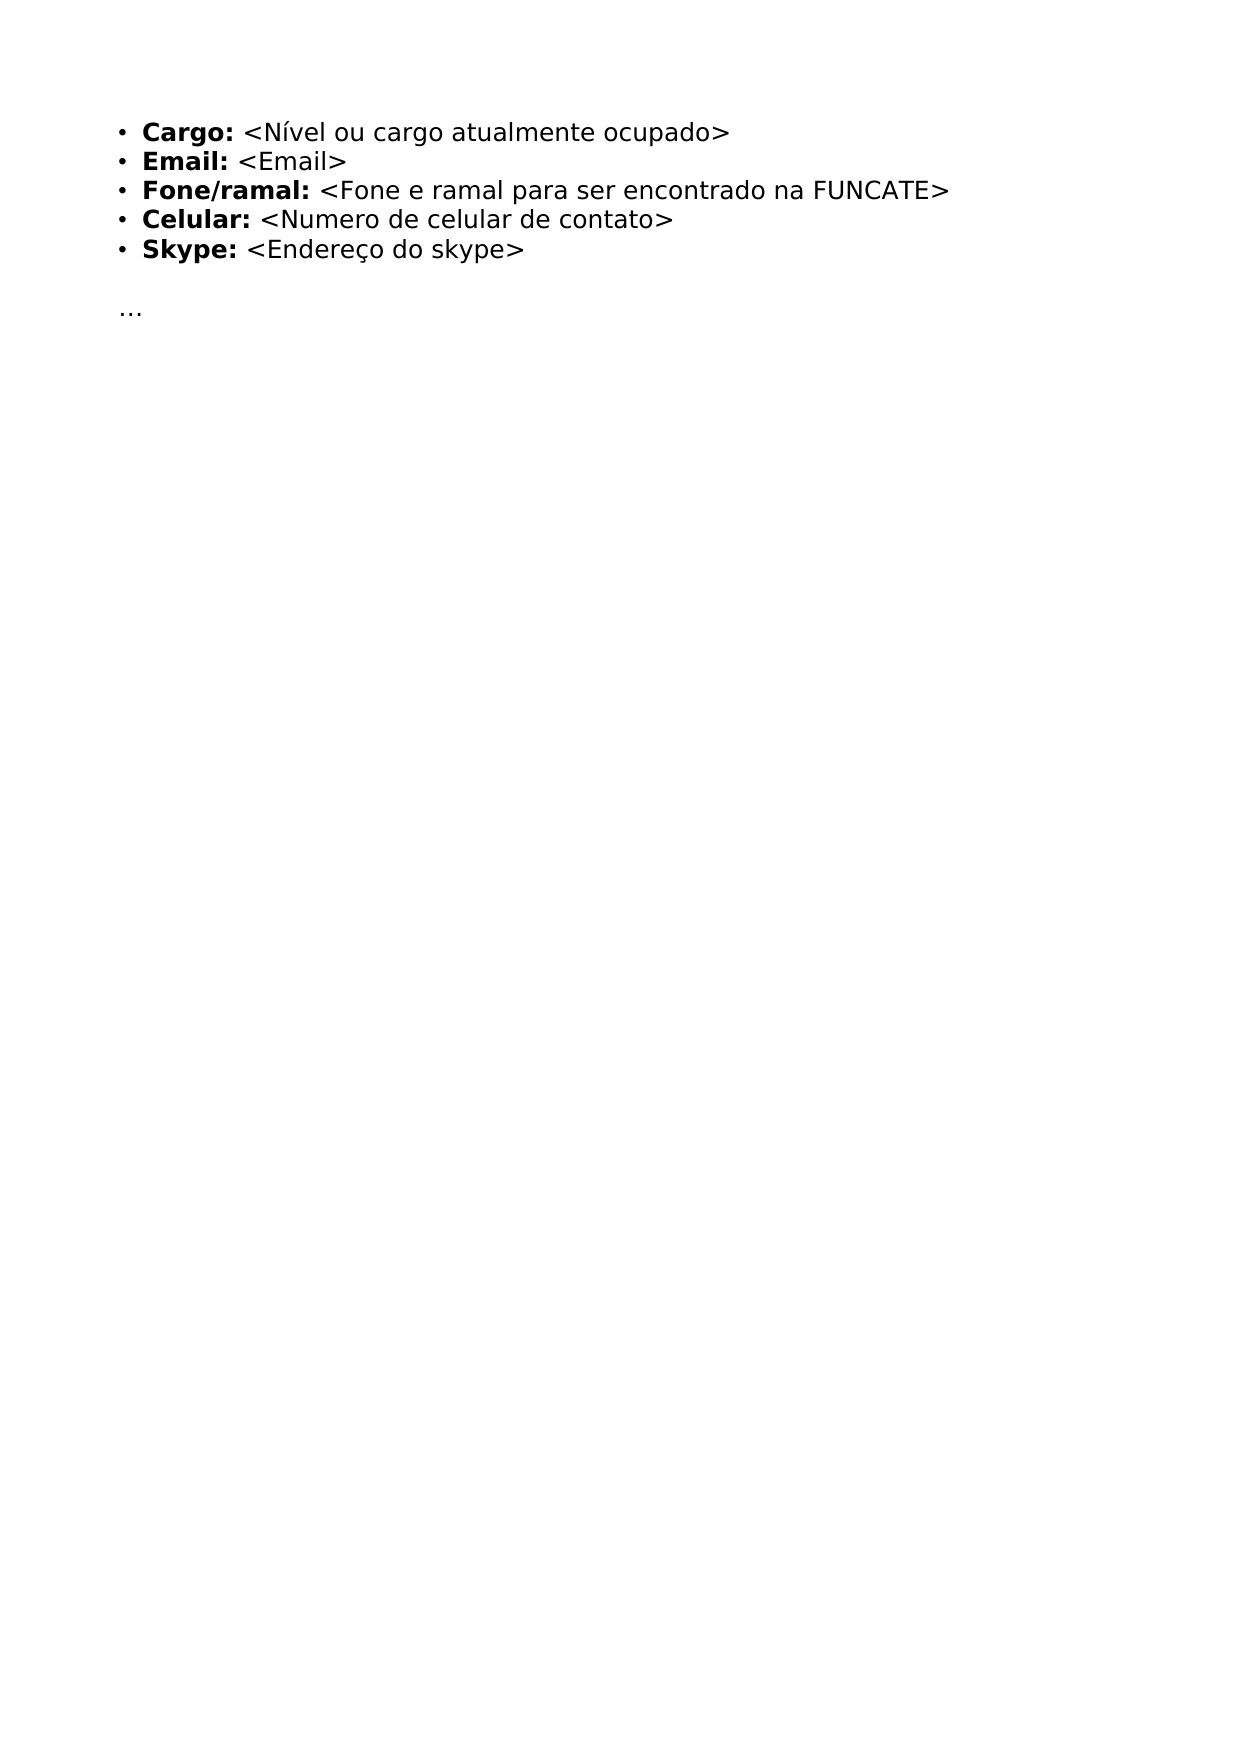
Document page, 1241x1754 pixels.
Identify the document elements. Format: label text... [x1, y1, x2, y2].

list Cargo: <Nível ou cargo atualmente ocupado> [118, 118, 1122, 147]
list Skype: <Endereço do skype> [118, 235, 1122, 264]
list Email: <Email> [118, 147, 1122, 176]
text … [118, 293, 1122, 323]
list Fone/ramal: <Fone e ramal para ser encontrado na FUNCATE> [118, 176, 1122, 206]
list Celular: <Numero de celular de contato> [118, 206, 1122, 235]
